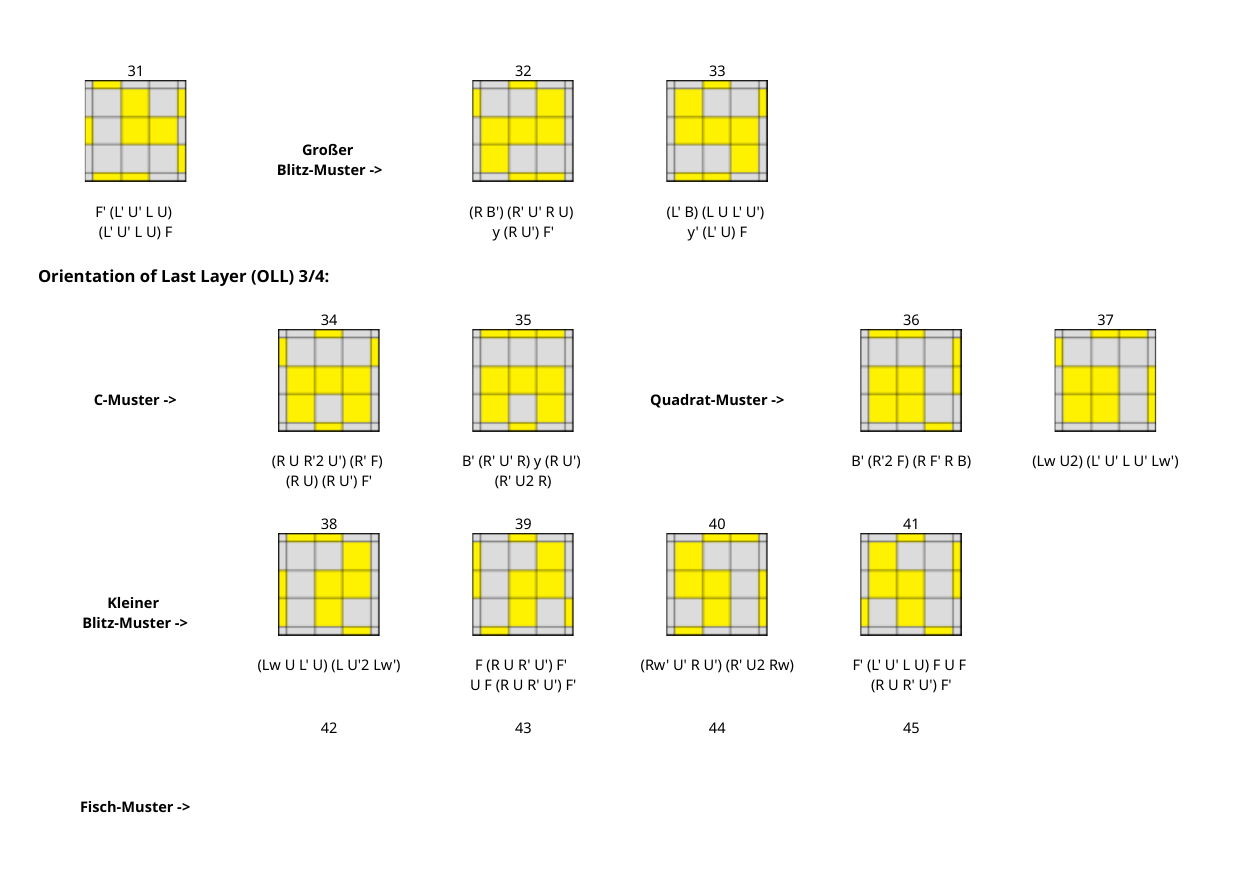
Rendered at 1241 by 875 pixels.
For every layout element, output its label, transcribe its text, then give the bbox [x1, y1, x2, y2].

table_cell [814, 61, 1008, 242]
table_header 34 (R U R'2 U') (R' F) (R U) (R U') F' [232, 310, 426, 514]
table_cell [1008, 38, 1202, 61]
picture [860, 329, 962, 432]
table_cell [233, 38, 426, 61]
table_cell 44 [620, 718, 814, 817]
table_header Quadrat-Muster -> [620, 310, 814, 514]
table_header 37 (Lw U2) (L' U' L U' Lw') [1008, 310, 1202, 514]
picture [278, 329, 380, 432]
text Orientation of Last Layer (OLL) 3/4: [38, 264, 1202, 287]
picture [84, 80, 187, 182]
table_cell 39 [426, 514, 620, 533]
table_cell (Rw' U' R U') (R' U2 Rw) [620, 534, 814, 717]
table_cell (Lw U L' U) (L U'2 Lw') [232, 534, 426, 717]
table_cell 33 (L' B) (L U L' U') y' (L' U) F [620, 61, 814, 242]
table_cell 45 [814, 718, 1008, 817]
table_cell 38 [232, 514, 426, 533]
table_cell 40 [620, 514, 814, 533]
table_cell Großer Blitz-Muster -> [233, 61, 426, 242]
table_cell F (R U R' U') F' U F (R U R' U') F' [426, 534, 620, 717]
table_cell [1008, 718, 1202, 817]
picture [666, 80, 768, 182]
table_cell [38, 38, 233, 61]
table_cell 31 F' (L' U' L U) (L' U' L U) F [38, 61, 233, 242]
table_header 36 B' (R'2 F) (R F' R B) [814, 310, 1008, 514]
picture [860, 533, 962, 636]
picture [472, 80, 574, 182]
picture [278, 533, 380, 636]
table_cell [426, 38, 620, 61]
table_header 35 B' (R' U' R) y (R U') (R' U2 R) [426, 310, 620, 514]
table_cell 32 (R B') (R' U' R U) y (R U') F' [426, 61, 620, 242]
table_cell [1008, 514, 1202, 717]
picture [1054, 329, 1157, 432]
picture [666, 533, 768, 636]
table_cell [620, 38, 814, 61]
table_cell [1008, 61, 1202, 242]
picture [472, 533, 574, 636]
picture [472, 329, 574, 432]
table_cell 41 [814, 514, 1008, 533]
table_header C-Muster -> [38, 310, 232, 514]
table_cell 43 [426, 718, 620, 817]
table_cell Kleiner Blitz-Muster -> [38, 514, 232, 717]
table_cell [814, 38, 1008, 61]
table_cell F' (L' U' L U) F U F (R U R' U') F' [814, 534, 1008, 717]
table_cell Fisch-Muster -> [38, 718, 232, 817]
table_cell 42 [232, 718, 426, 817]
